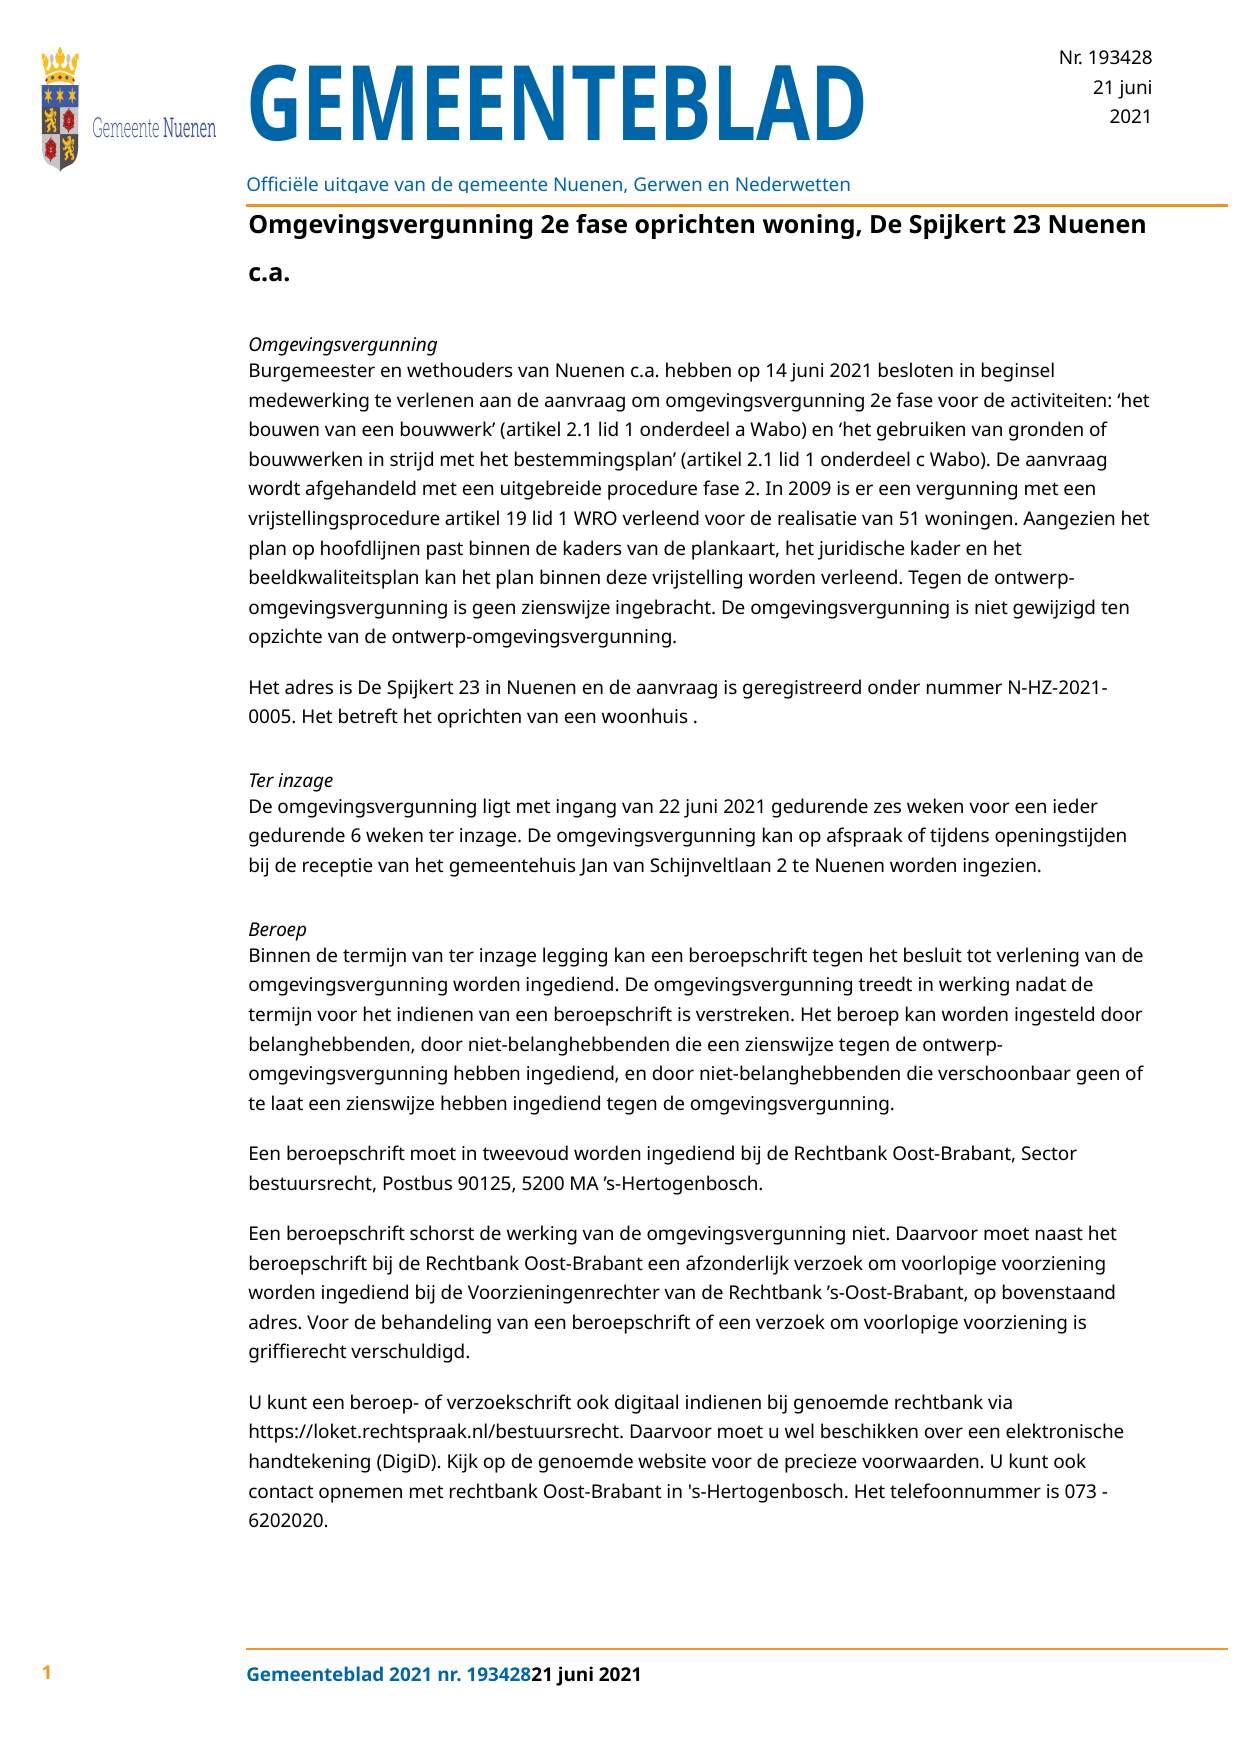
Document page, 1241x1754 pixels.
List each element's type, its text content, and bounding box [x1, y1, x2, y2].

text Beroep [248, 916, 1152, 942]
text Een beroepschrift schorst de werking van de omgevingsvergunning niet. Daarvoor moet naast het beroepschrift bij de Rechtbank Oost-Brabant een afzonderlijk verzoek om voorlopige voorziening worden ingediend bij de Voorzieningenrechter van de Rechtbank ’s-Oost-Brabant, op bovenstaand adres. Voor de behandeling van een beroepschrift of een verzoek om voorlopige voorziening is griffierecht verschuldigd. [248, 1220, 1152, 1364]
text Burgemeester en wethouders van Nuenen c.a. hebben op 14 juni 2021 besloten in beginsel medewerking te verlenen aan de aanvraag om omgevingsvergunning 2e fase voor de activiteiten: ‘het bouwen van een bouwwerk’ (artikel 2.1 lid 1 onderdeel a Wabo) en ‘het gebruiken van gronden of bouwwerken in strijd met het bestemmingsplan’ (artikel 2.1 lid 1 onderdeel c Wabo). De aanvraag wordt afgehandeld met een uitgebreide procedure fase 2. In 2009 is er een vergunning met een vrijstellingsprocedure artikel 19 lid 1 WRO verleend voor de realisatie van 51 woningen. Aangezien het plan op hoofdlijnen past binnen de kaders van de plankaart, het juridische kader en het beeldkwaliteitsplan kan het plan binnen deze vrijstelling worden verleend. Tegen de ontwerp-omgevingsvergunning is geen zienswijze ingebracht. De omgevingsvergunning is niet gewijzigd ten opzichte van de ontwerp-omgevingsvergunning. [248, 357, 1152, 649]
text De omgevingsvergunning ligt met ingang van 22 juni 2021 gedurende zes weken voor een ieder gedurende 6 weken ter inzage. De omgevingsvergunning kan op afspraak of tijdens openingstijden bij de receptie van het gemeentehuis Jan van Schijnveltlaan 2 te Nuenen worden ingezien. [248, 793, 1152, 878]
text Ter inzage [248, 767, 1152, 793]
picture [41, 47, 231, 172]
text U kunt een beroep- of verzoekschrift ook digitaal indienen bij genoemde rechtbank via https://loket.rechtspraak.nl/bestuursrecht. Daarvoor moet u wel beschikken over een elektronische handtekening (DigiD). Kijk op de genoemde website voor de precieze voorwaarden. U kunt ook contact opnemen met rechtbank Oost-Brabant in 's-Hertogenbosch. Het telefoonnummer is 073 - 6202020. [248, 1389, 1152, 1533]
text Een beroepschrift moet in tweevoud worden ingediend bij de Rechtbank Oost-Brabant, Sector bestuursrecht, Postbus 90125, 5200 MA ’s-Hertogenbosch. [248, 1140, 1152, 1196]
text Het adres is De Spijkert 23 in Nuenen en de aanvraag is geregistreerd onder nummer N-HZ-2021-0005. Het betreft het oprichten van een woonhuis . [248, 674, 1152, 729]
text Omgevingsvergunning 2e fase oprichten woning, De Spijkert 23 Nuenen c.a. [248, 207, 1152, 288]
text Omgevingsvergunning [248, 331, 1152, 357]
text Binnen de termijn van ter inzage legging kan een beroepschrift tegen het besluit tot verlening van de omgevingsvergunning worden ingediend. De omgevingsvergunning treedt in werking nadat de termijn voor het indienen van een beroepschrift is verstreken. Het beroep kan worden ingesteld door belanghebbenden, door niet-belanghebbenden die een zienswijze tegen de ontwerp-omgevingsvergunning hebben ingediend, en door niet-belanghebbenden die verschoonbaar geen of te laat een zienswijze hebben ingediend tegen de omgevingsvergunning. [248, 942, 1152, 1116]
